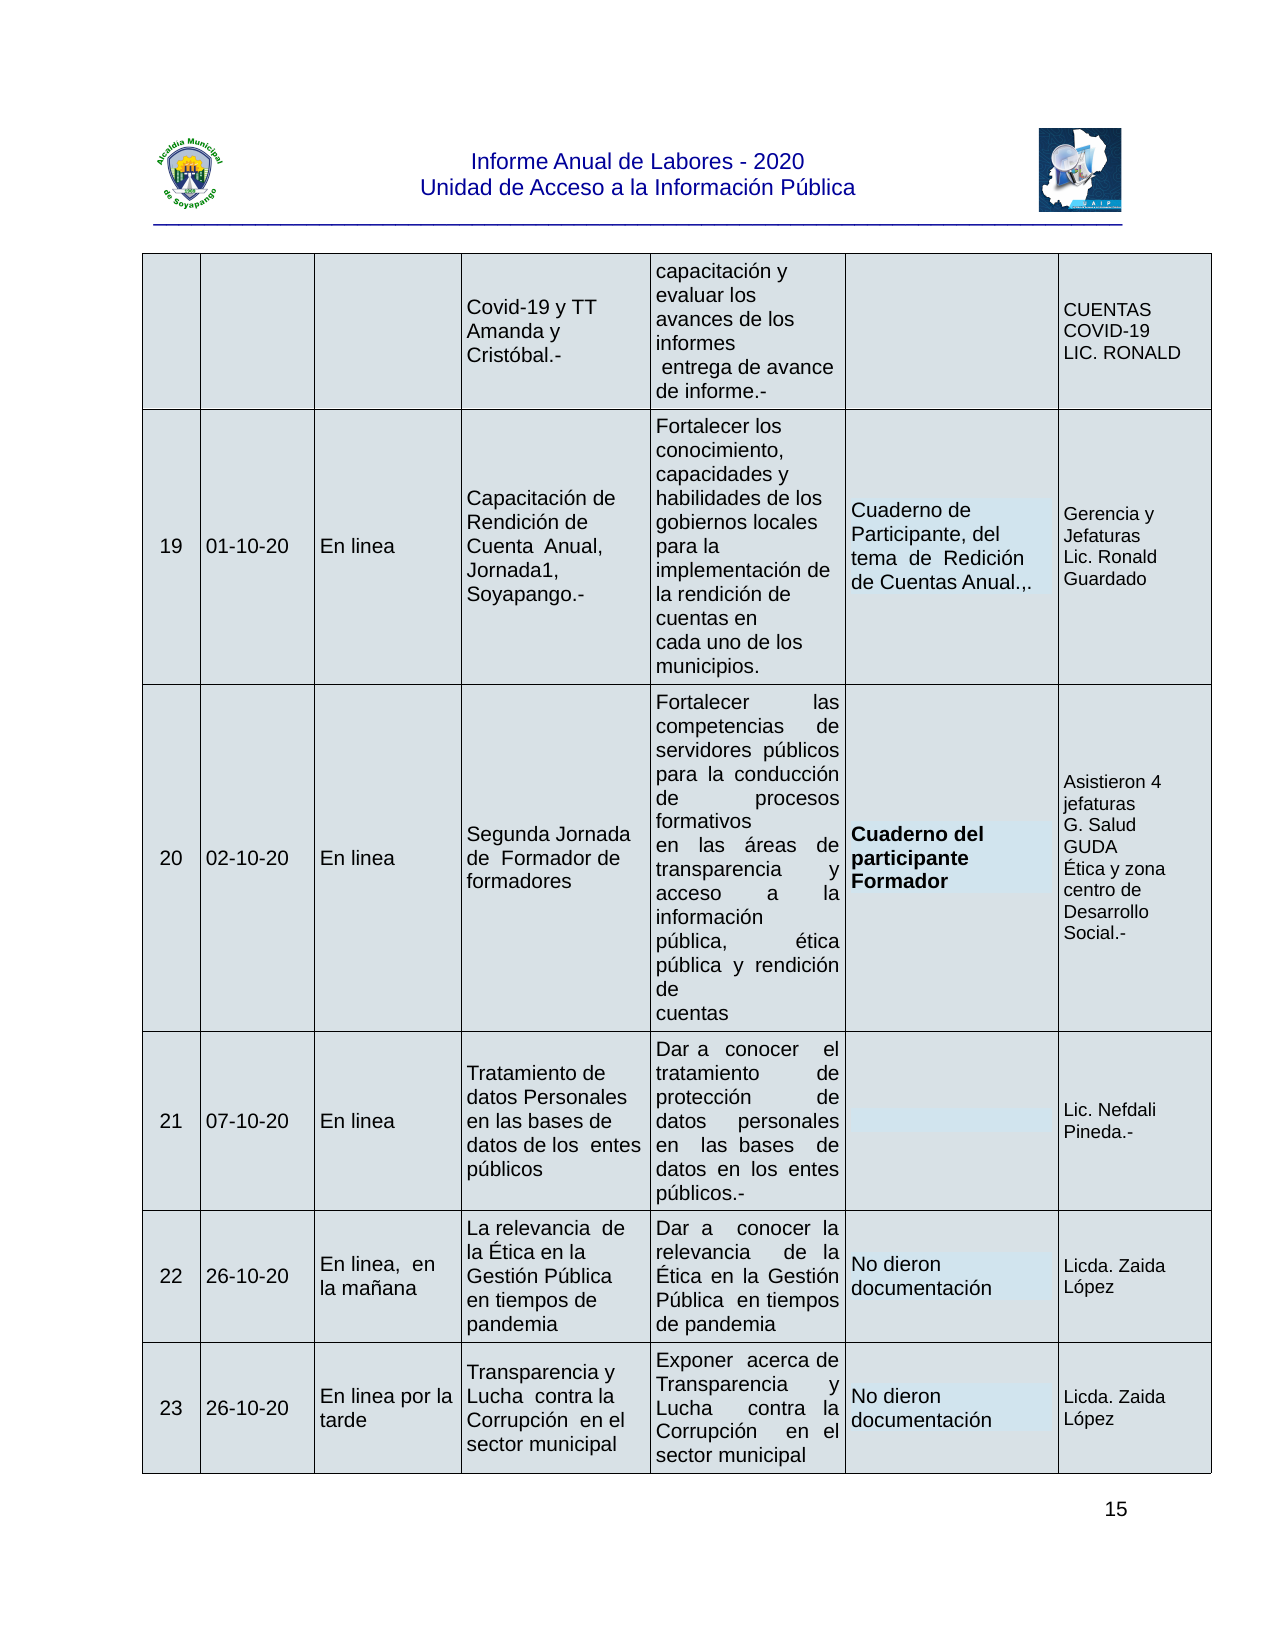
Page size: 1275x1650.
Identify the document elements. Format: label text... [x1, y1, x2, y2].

table_cell CUENTAS COVID-19 LIC. RONALD [1059, 254, 1211, 408]
table_cell Licda. Zaida López [1059, 1343, 1211, 1473]
table_cell Licda. Zaida López [1059, 1211, 1211, 1342]
table_cell Fortalecer los conocimiento, capacidades y habilidades de los gobiernos locales para la implementación de la rendición de cuentas en cada uno de los municipios. [651, 410, 845, 684]
table_cell 22 [143, 1211, 200, 1342]
table_cell No dieron documentación [846, 1343, 1058, 1473]
table_cell En linea [315, 685, 461, 1031]
table_cell Cuaderno del participante Formador [846, 685, 1058, 1031]
table_cell Gerencia y Jefaturas Lic. Ronald Guardado [1059, 410, 1211, 684]
table_cell Transparencia y Lucha contra la Corrupción en el sector municipal [462, 1343, 650, 1473]
table_cell Dar a conocer la relevancia de la Ética en la Gestión Pública en tiempos de pandemia [651, 1211, 845, 1342]
table_cell 02-10-20 [201, 685, 314, 1031]
table_cell [846, 254, 1058, 408]
table_cell [315, 254, 461, 408]
table_cell La relevancia de la Ética en la Gestión Pública en tiempos de pandemia [462, 1211, 650, 1342]
table_cell [201, 254, 314, 408]
table_cell Lic. Nefdali Pineda.- [1059, 1032, 1211, 1210]
table_cell 01-10-20 [201, 410, 314, 684]
table_cell [846, 1032, 1058, 1210]
table_cell Capacitación de Rendición de Cuenta Anual, Jornada1, Soyapango.- [462, 410, 650, 684]
table_cell 07-10-20 [201, 1032, 314, 1210]
table_cell Asistieron 4 jefaturas G. Salud GUDA Ética y zona centro de Desarrollo Social.- [1059, 685, 1211, 1031]
table_cell Exponer acerca de Transparencia y Lucha contra la Corrupción en el sector municipal [651, 1343, 845, 1473]
picture [1038, 128, 1122, 212]
table_cell Tratamiento de datos Personales en las bases de datos de los entes públicos [462, 1032, 650, 1210]
table_cell 26-10-20 [201, 1211, 314, 1342]
picture [153, 130, 226, 220]
table_cell Fortalecer las competencias de servidores públicos para la conducción de procesos formativos en las áreas de transparencia y acceso a la información pública, ética pública y rendición de cuentas [651, 685, 845, 1031]
table_cell [143, 254, 200, 408]
table_cell Segunda Jornada de Formador de formadores [462, 685, 650, 1031]
table_cell Dar a conocer el tratamiento de protección de datos personales en las bases de datos en los entes públicos.- [651, 1032, 845, 1210]
table_cell En linea, en la mañana [315, 1211, 461, 1342]
table_cell En linea [315, 1032, 461, 1210]
table_cell 20 [143, 685, 200, 1031]
table_cell En linea [315, 410, 461, 684]
table_cell 19 [143, 410, 200, 684]
table_cell capacitación y evaluar los avances de los informes entrega de avance de informe.- [651, 254, 845, 408]
table_cell Cuaderno de Participante, del tema de Redición de Cuentas Anual.,. [846, 410, 1058, 684]
table_cell 26-10-20 [201, 1343, 314, 1473]
table_cell En linea por la tarde [315, 1343, 461, 1473]
table_cell No dieron documentación [846, 1211, 1058, 1342]
table_cell 21 [143, 1032, 200, 1210]
table_cell Covid-19 y TT Amanda y Cristóbal.- [462, 254, 650, 408]
table_cell 23 [143, 1343, 200, 1473]
